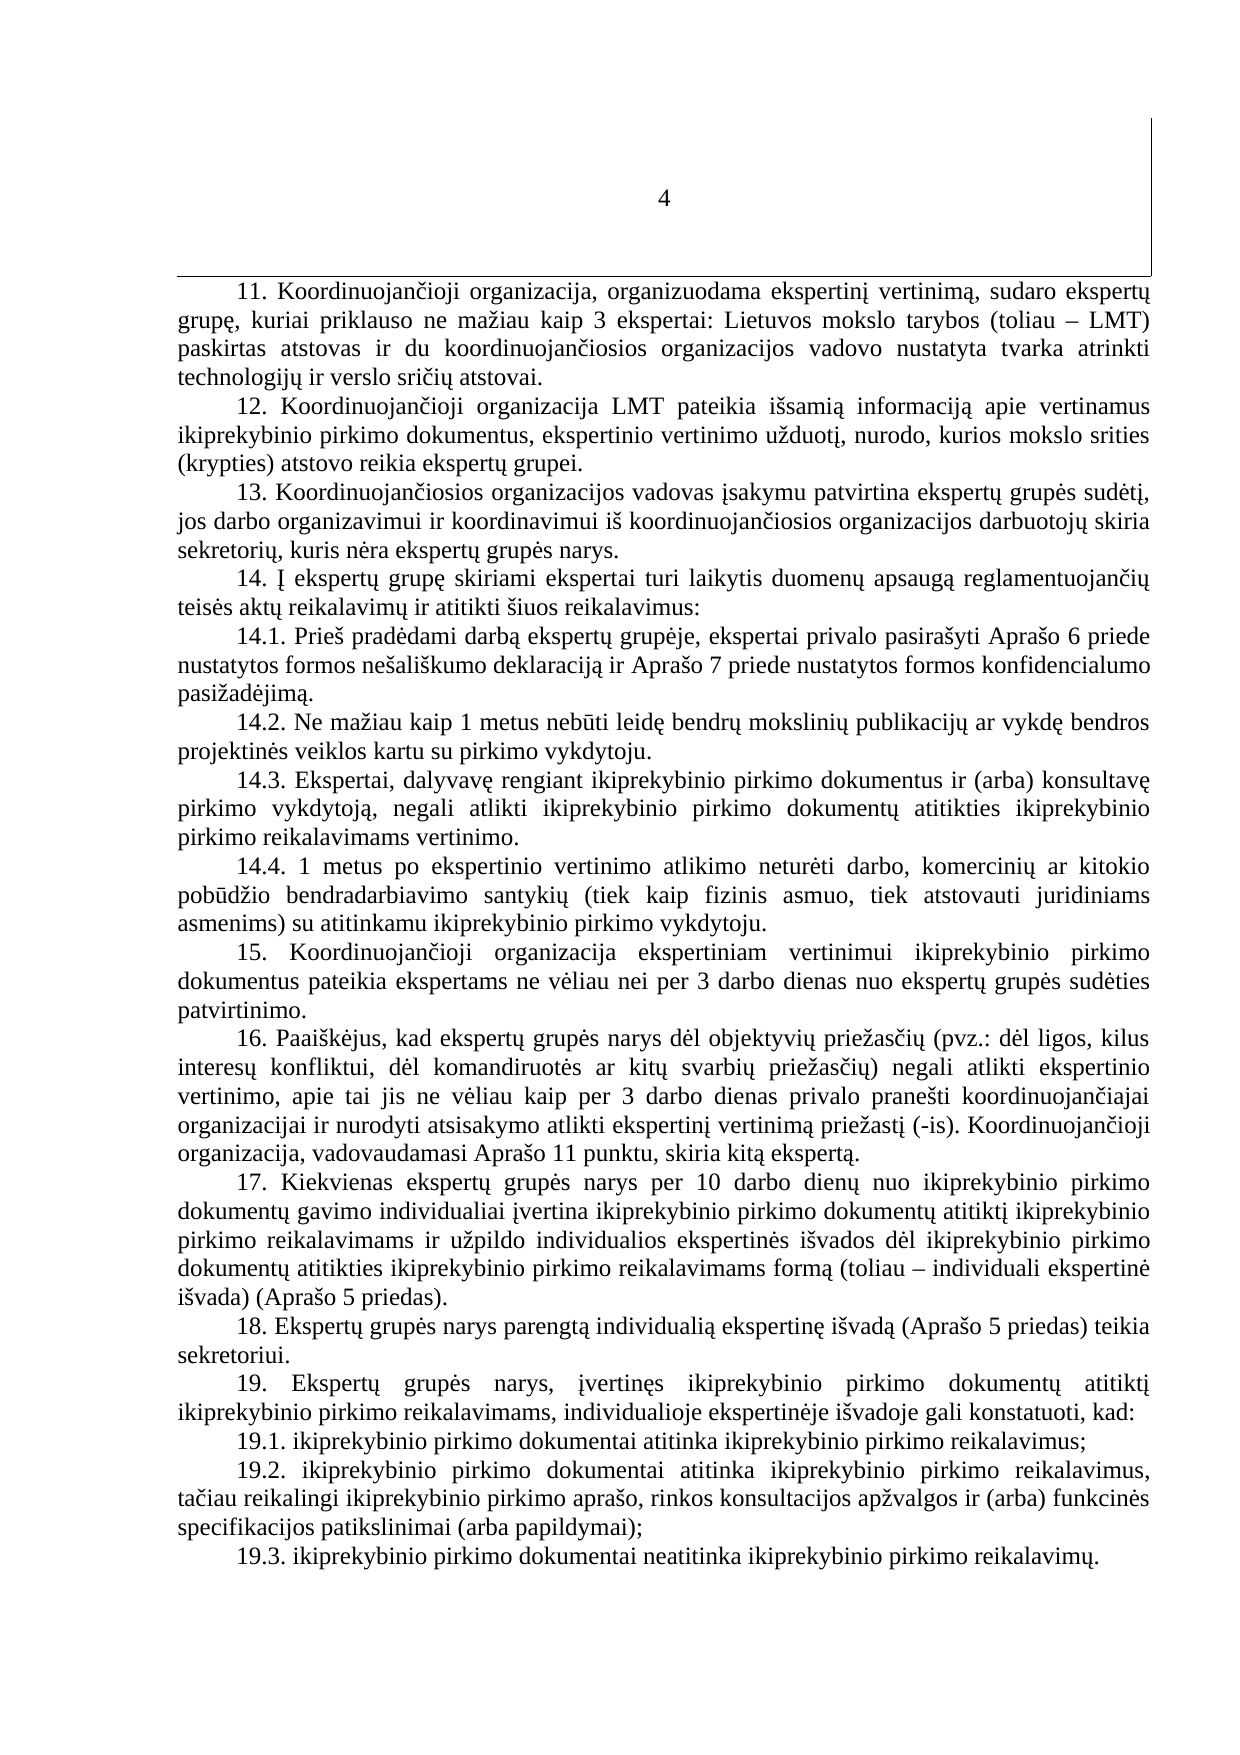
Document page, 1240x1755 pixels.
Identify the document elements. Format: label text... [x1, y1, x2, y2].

text 14.2. Ne mažiau kaip 1 metus nebūti leidę bendrų mokslinių publikacijų ar vykdę bendros projektinės veiklos kartu su pirkimo vykdytoju. [177, 707, 1151, 765]
text 12. Koordinuojančioji organizacija LMT pateikia išsamią informaciją apie vertinamus ikiprekybinio pirkimo dokumentus, ekspertinio vertinimo užduotį, nurodo, kurios mokslo srities (krypties) atstovo reikia ekspertų grupei. [177, 391, 1151, 477]
text 19.3. ikiprekybinio pirkimo dokumentai neatitinka ikiprekybinio pirkimo reikalavimų. [177, 1541, 1151, 1570]
text 17. Kiekvienas ekspertų grupės narys per 10 darbo dienų nuo ikiprekybinio pirkimo dokumentų gavimo individualiai įvertina ikiprekybinio pirkimo dokumentų atitiktį ikiprekybinio pirkimo reikalavimams ir užpildo individualios ekspertinės išvados dėl ikiprekybinio pirkimo dokumentų atitikties ikiprekybinio pirkimo reikalavimams formą (toliau – individuali ekspertinė išvada) (Aprašo 5 priedas). [177, 1167, 1151, 1311]
text 19.2. ikiprekybinio pirkimo dokumentai atitinka ikiprekybinio pirkimo reikalavimus, tačiau reikalingi ikiprekybinio pirkimo aprašo, rinkos konsultacijos apžvalgos ir (arba) funkcinės specifikacijos patikslinimai (arba papildymai); [177, 1455, 1151, 1541]
text 11. Koordinuojančioji organizacija, organizuodama ekspertinį vertinimą, sudaro ekspertų grupę, kuriai priklauso ne mažiau kaip 3 ekspertai: Lietuvos mokslo tarybos (toliau – LMT) paskirtas atstovas ir du koordinuojančiosios organizacijos vadovo nustatyta tvarka atrinkti technologijų ir verslo sričių atstovai. [177, 276, 1151, 391]
text 15. Koordinuojančioji organizacija ekspertiniam vertinimui ikiprekybinio pirkimo dokumentus pateikia ekspertams ne vėliau nei per 3 darbo dienas nuo ekspertų grupės sudėties patvirtinimo. [177, 937, 1151, 1023]
text 19.1. ikiprekybinio pirkimo dokumentai atitinka ikiprekybinio pirkimo reikalavimus; [177, 1426, 1151, 1455]
text 14.3. Ekspertai, dalyvavę rengiant ikiprekybinio pirkimo dokumentus ir (arba) konsultavę pirkimo vykdytoją, negali atlikti ikiprekybinio pirkimo dokumentų atitikties ikiprekybinio pirkimo reikalavimams vertinimo. [177, 765, 1151, 851]
text 14.4. 1 metus po ekspertinio vertinimo atlikimo neturėti darbo, komercinių ar kitokio pobūdžio bendradarbiavimo santykių (tiek kaip fizinis asmuo, tiek atstovauti juridiniams asmenims) su atitinkamu ikiprekybinio pirkimo vykdytoju. [177, 851, 1151, 937]
text 16. Paaiškėjus, kad ekspertų grupės narys dėl objektyvių priežasčių (pvz.: dėl ligos, kilus interesų konfliktui, dėl komandiruotės ar kitų svarbių priežasčių) negali atlikti ekspertinio vertinimo, apie tai jis ne vėliau kaip per 3 darbo dienas privalo pranešti koordinuojančiajai organizacijai ir nurodyti atsisakymo atlikti ekspertinį vertinimą priežastį (-is). Koordinuojančioji organizacija, vadovaudamasi Aprašo 11 punktu, skiria kitą ekspertą. [177, 1023, 1151, 1167]
text 13. Koordinuojančiosios organizacijos vadovas įsakymu patvirtina ekspertų grupės sudėtį, jos darbo organizavimui ir koordinavimui iš koordinuojančiosios organizacijos darbuotojų skiria sekretorių, kuris nėra ekspertų grupės narys. [177, 477, 1151, 563]
text 14. Į ekspertų grupę skiriami ekspertai turi laikytis duomenų apsaugą reglamentuojančių teisės aktų reikalavimų ir atitikti šiuos reikalavimus: [177, 563, 1151, 621]
text 14.1. Prieš pradėdami darbą ekspertų grupėje, ekspertai privalo pasirašyti Aprašo 6 priede nustatytos formos nešališkumo deklaraciją ir Aprašo 7 priede nustatytos formos konfidencialumo pasižadėjimą. [177, 621, 1151, 707]
text 18. Ekspertų grupės narys parengtą individualią ekspertinę išvadą (Aprašo 5 priedas) teikia sekretoriui. [177, 1311, 1151, 1368]
text 19. Ekspertų grupės narys, įvertinęs ikiprekybinio pirkimo dokumentų atitiktį ikiprekybinio pirkimo reikalavimams, individualioje ekspertinėje išvadoje gali konstatuoti, kad: [177, 1368, 1151, 1426]
